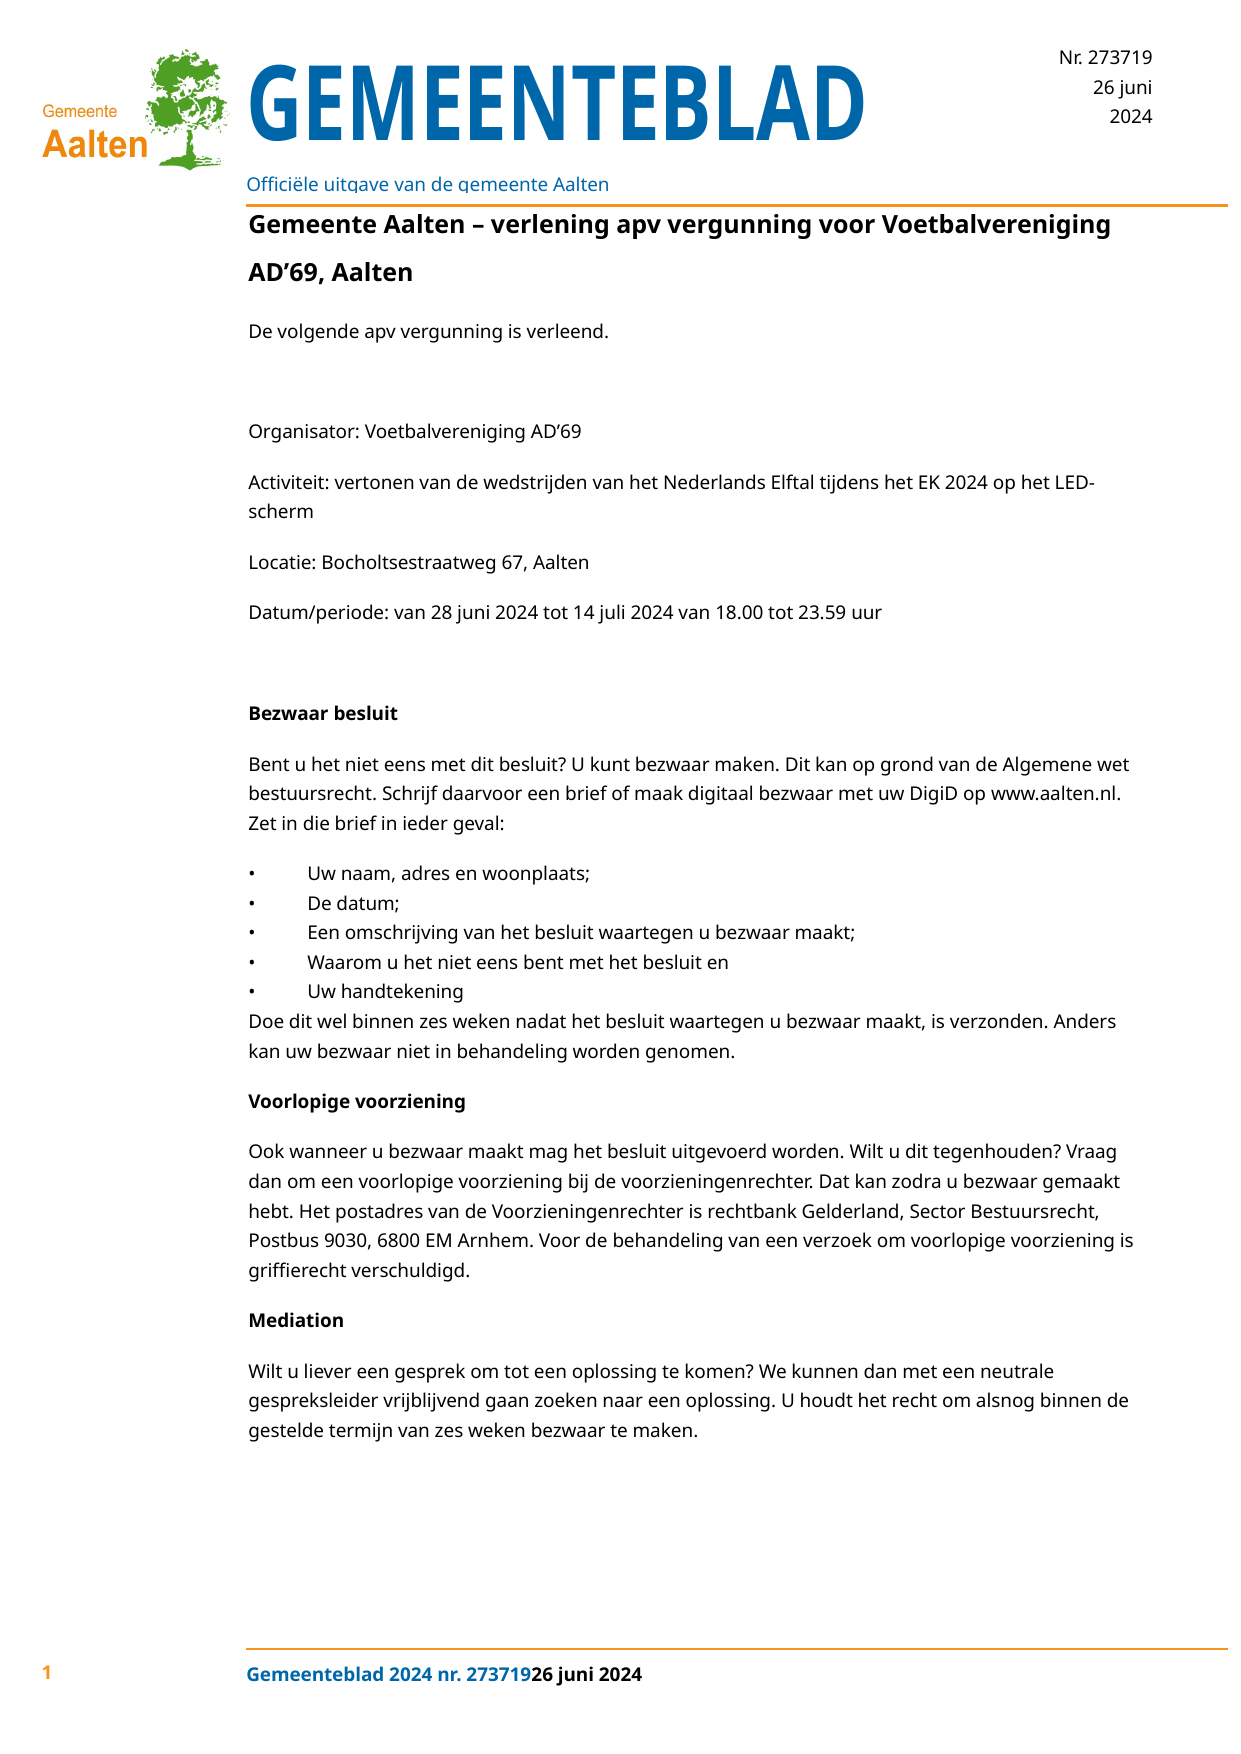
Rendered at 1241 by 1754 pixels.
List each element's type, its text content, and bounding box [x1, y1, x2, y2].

text Mediation [248, 1307, 1152, 1333]
text Datum/periode: van 28 juni 2024 tot 14 juli 2024 van 18.00 tot 23.59 uur [248, 599, 1152, 625]
text Doe dit wel binnen zes weken nadat het besluit waartegen u bezwaar maakt, is verzonden. Anders kan uw bezwaar niet in behandeling worden genomen. [248, 1008, 1152, 1064]
text De volgende apv vergunning is verleend. [248, 318, 1152, 344]
text Voorlopige voorziening [248, 1088, 1152, 1114]
picture [41, 47, 231, 172]
text Bent u het niet eens met dit besluit? U kunt bezwaar maken. Dit kan op grond van de Algemene wet bestuursrecht. Schrijf daarvoor een brief of maak digitaal bezwaar met uw DigiD op www.aalten.nl. Zet in die brief in ieder geval: [248, 751, 1152, 836]
list Een omschrijving van het besluit waartegen u bezwaar maakt; [248, 919, 1152, 945]
list Uw naam, adres en woonplaats; [248, 860, 1152, 886]
text Bezwaar besluit [248, 700, 1152, 726]
text Locatie: Bocholtsestraatweg 67, Aalten [248, 549, 1152, 575]
text Activiteit: vertonen van de wedstrijden van het Nederlands Elftal tijdens het EK 2024 op het LED-scherm [248, 469, 1152, 524]
list Uw handtekening [248, 979, 1152, 1004]
text Wilt u liever een gesprek om tot een oplossing te komen? We kunnen dan met een neutrale gespreksleider vrijblijvend gaan zoeken naar een oplossing. U houdt het recht om alsnog binnen de gestelde termijn van zes weken bezwaar te maken. [248, 1358, 1152, 1443]
text Gemeente Aalten – verlening apv vergunning voor Voetbalvereniging AD’69, Aalten [248, 207, 1152, 288]
list De datum; [248, 890, 1152, 916]
text Organisator: Voetbalvereniging AD’69 [248, 419, 1152, 444]
list Waarom u het niet eens bent met het besluit en [248, 949, 1152, 975]
text Ook wanneer u bezwaar maakt mag het besluit uitgevoerd worden. Wilt u dit tegenhouden? Vraag dan om een voorlopige voorziening bij de voorzieningenrechter. Dat kan zodra u bezwaar gemaakt hebt. Het postadres van de Voorzieningenrechter is rechtbank Gelderland, Sector Bestuursrecht, Postbus 9030, 6800 EM Arnhem. Voor de behandeling van een verzoek om voorlopige voorziening is griffierecht verschuldigd. [248, 1139, 1152, 1283]
